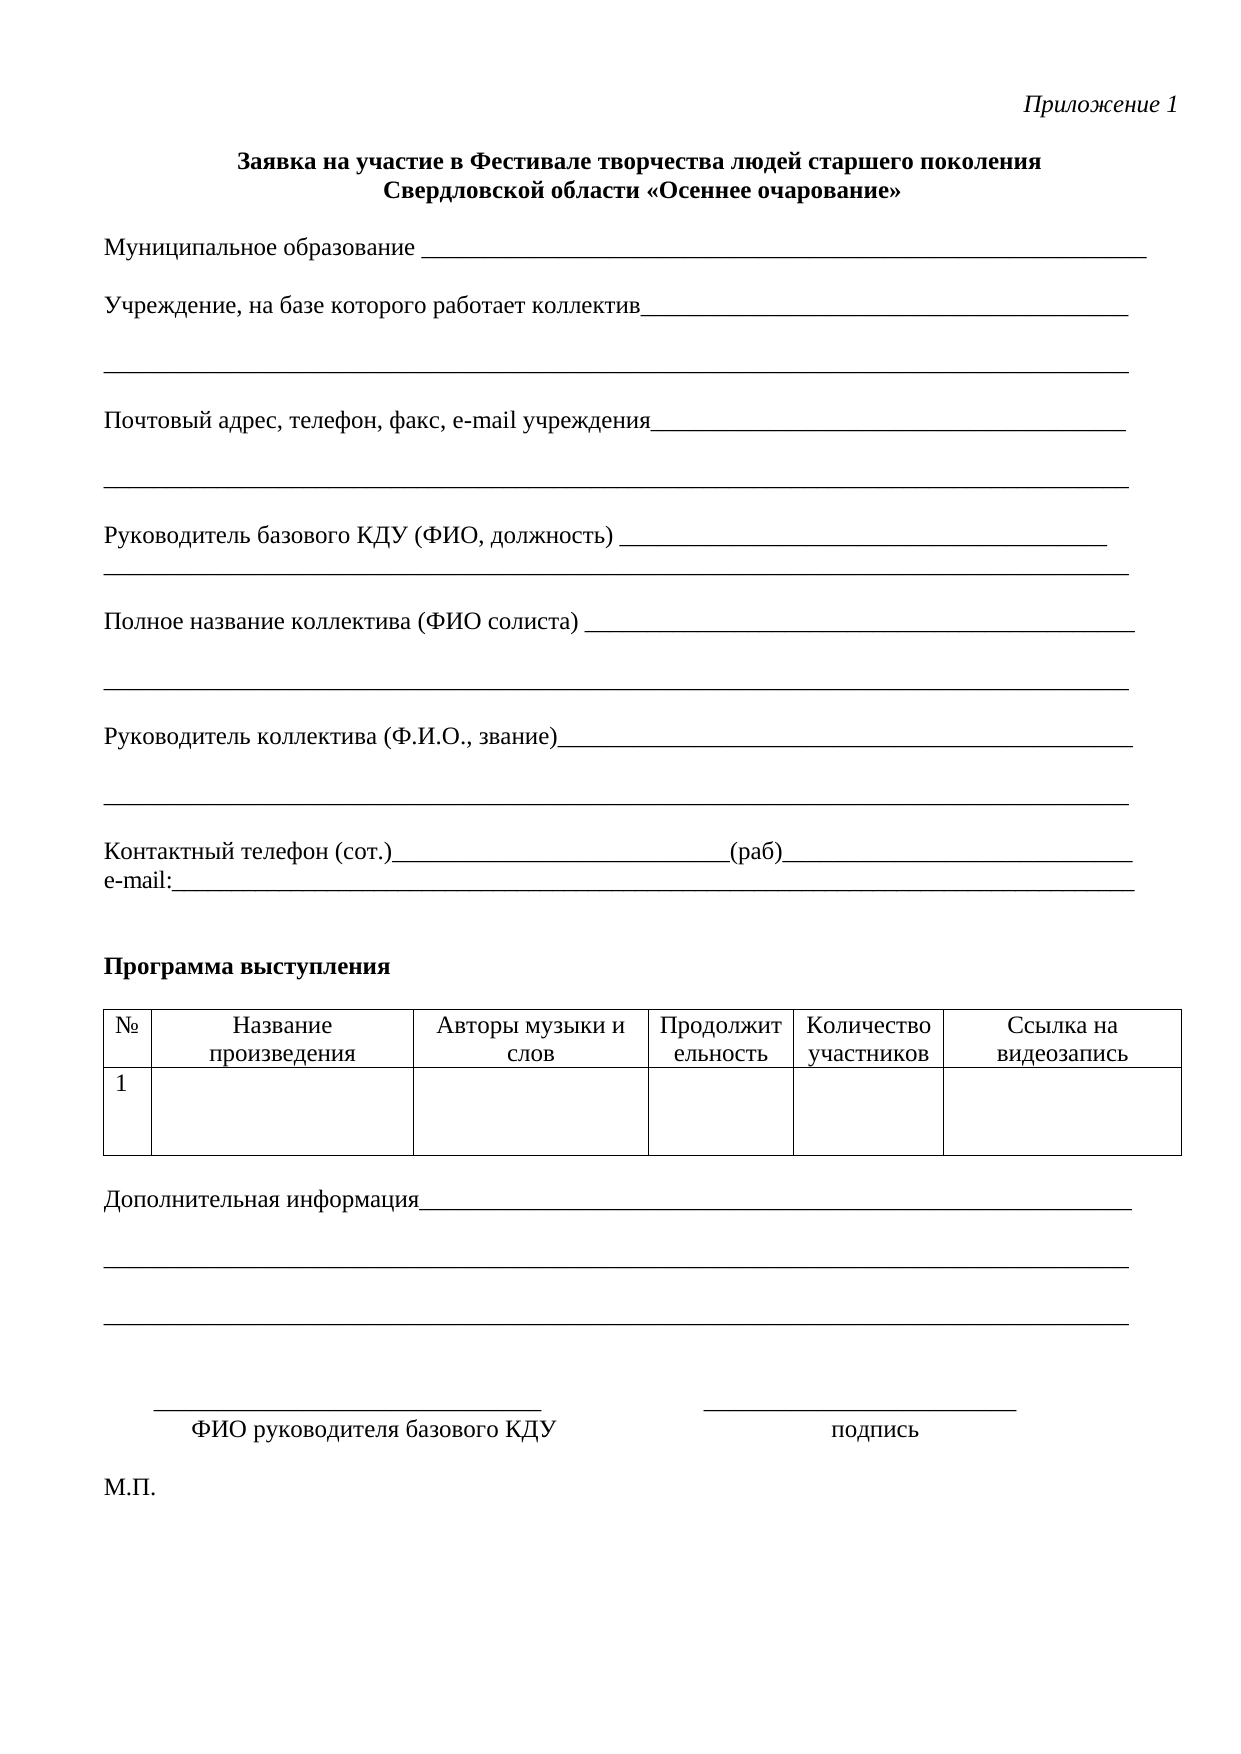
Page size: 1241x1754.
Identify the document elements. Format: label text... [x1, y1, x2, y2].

table_cell [794, 1068, 943, 1154]
text __________________________________________________________________________________ [103, 462, 1181, 491]
text М.П. [103, 1472, 1181, 1501]
table_cell [944, 1068, 1181, 1154]
text Программа выступления [103, 951, 1181, 980]
text Контактный телефон (сот.)___________________________(раб)____________________________ [103, 836, 1181, 865]
text Руководитель коллектива (Ф.И.О., звание)______________________________________________ [103, 721, 1181, 750]
text ФИО руководителя базового КДУ подпись [103, 1414, 1181, 1443]
text __________________________________________________________________________________ [103, 549, 1181, 577]
table_cell [414, 1068, 648, 1154]
text Приложение 1 [103, 89, 1181, 117]
table_cell [649, 1068, 793, 1154]
text Муниципальное образование __________________________________________________________ [103, 232, 1181, 261]
text Заявка на участие в Фестивале творчества людей старшего поколения [103, 146, 1181, 175]
text Свердловской области «Осеннее очарование» [103, 175, 1181, 204]
text _______________________________ _________________________ [103, 1386, 1181, 1414]
text __________________________________________________________________________________ [103, 347, 1181, 376]
text Учреждение, на базе которого работает коллектив_______________________________________ [103, 290, 1181, 319]
text __________________________________________________________________________________ [103, 1242, 1181, 1271]
table_cell [152, 1068, 413, 1154]
text e-mail:_________________________________________________________________________________ [103, 865, 1181, 894]
table_header Количество участников [794, 1010, 943, 1067]
table_header Продолжительность [649, 1010, 793, 1067]
table_cell 1 [104, 1068, 151, 1154]
text __________________________________________________________________________________ [103, 664, 1181, 692]
text Руководитель базового КДУ (ФИО, должность) _______________________________________ [103, 520, 1181, 549]
table_header Название произведения [152, 1010, 413, 1067]
table_header № [104, 1010, 151, 1067]
text __________________________________________________________________________________ [103, 779, 1181, 807]
text Дополнительная информация_________________________________________________________ [103, 1184, 1181, 1213]
text __________________________________________________________________________________ [103, 1299, 1181, 1328]
table_header Авторы музыки и слов [414, 1010, 648, 1067]
text Полное название коллектива (ФИО солиста) ____________________________________________ [103, 606, 1181, 635]
table_header Ссылка на видеозапись [944, 1010, 1181, 1067]
text Почтовый адрес, телефон, факс, e-mail учреждения______________________________________ [103, 405, 1181, 434]
